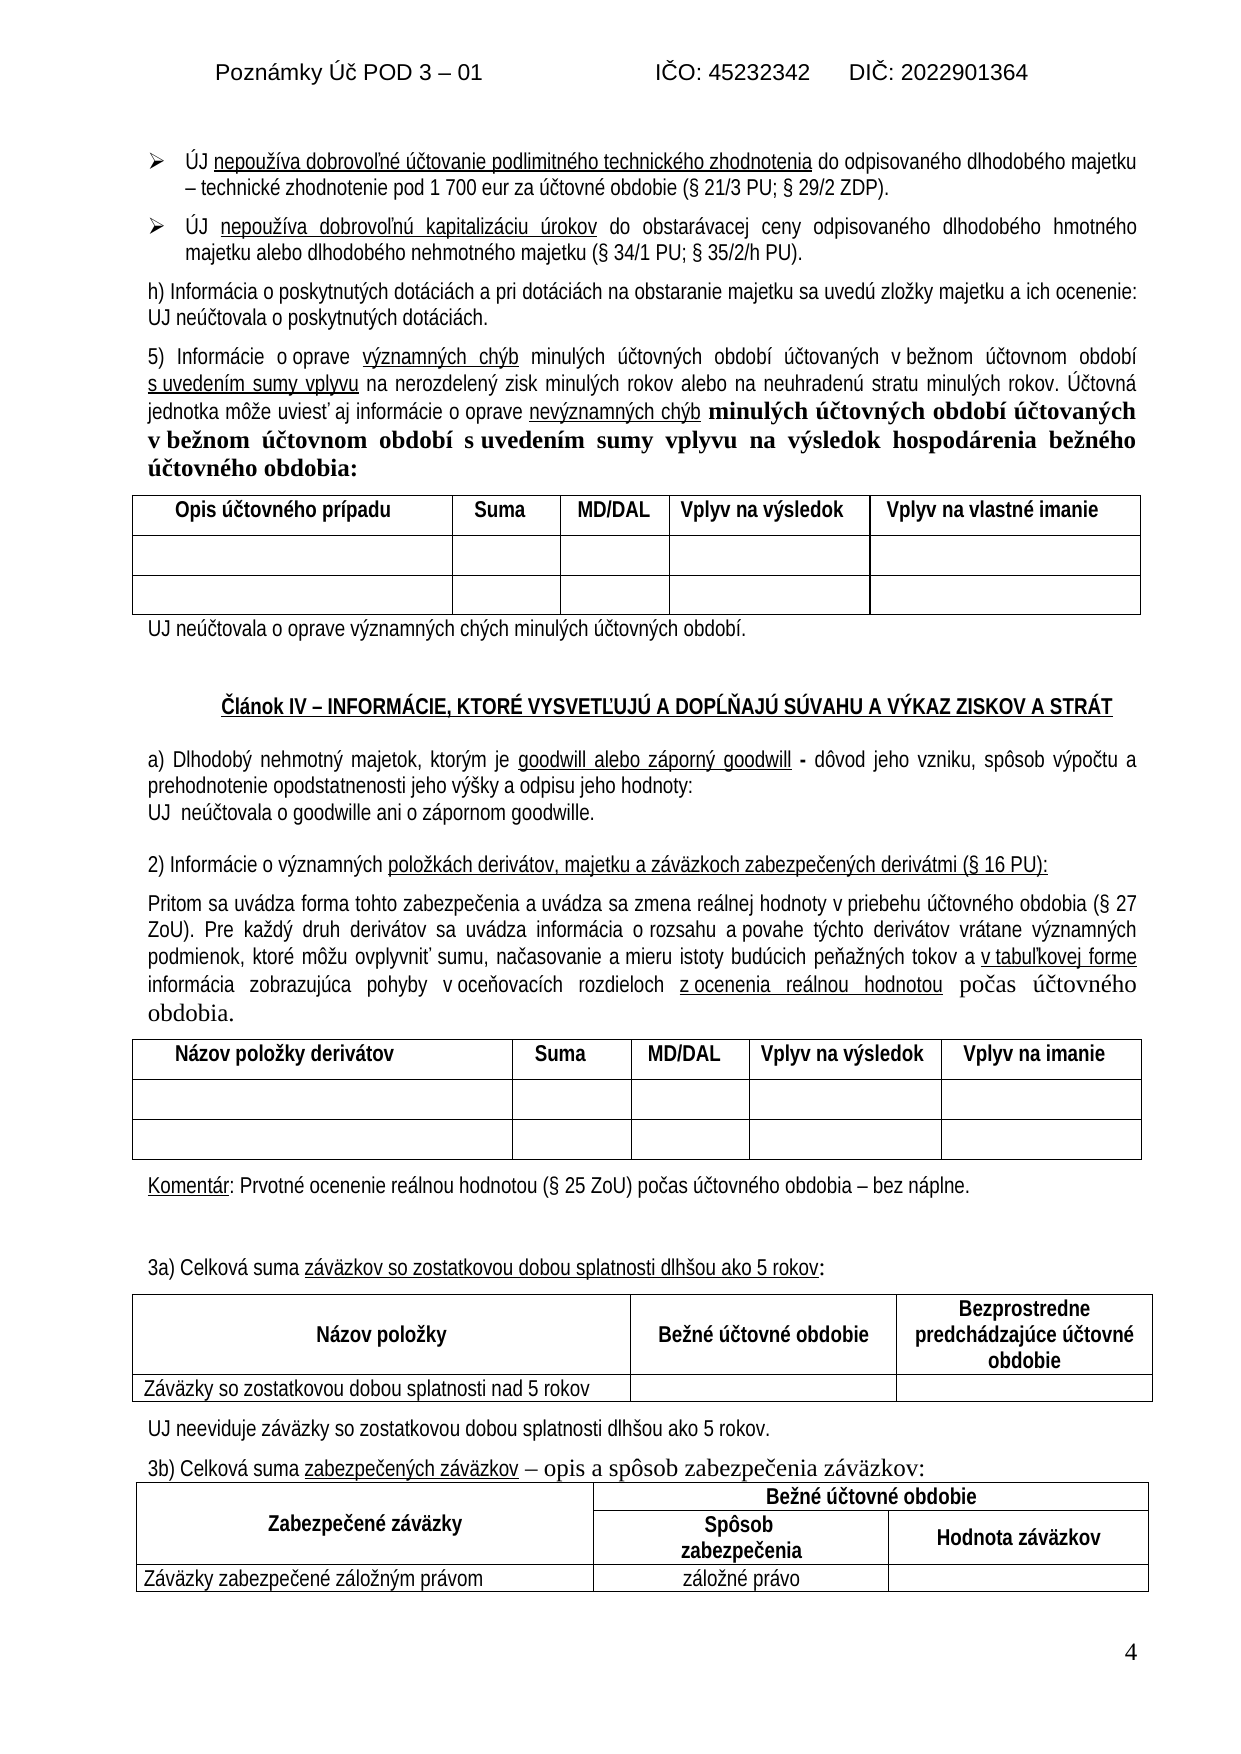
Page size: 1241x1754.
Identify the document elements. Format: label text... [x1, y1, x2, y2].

list ÚJ nepoužíva dobrovoľné účtovanie podlimitného technického zhodnotenia do odpisovaného dlhodobého majetku – technické zhodnotenie pod 1 700 eur za účtovné obdobie (§ 21/3 PU; § 29/2 ZDP). [148, 148, 1137, 200]
table_cell [632, 1120, 749, 1159]
text 2) Informácie o významných položkách derivátov, majetku a záväzkoch zabezpečených derivátmi (§ 16 PU): [148, 851, 1137, 878]
table_header Názov položky [133, 1295, 630, 1374]
table_header Zabezpečené záväzky [137, 1483, 593, 1563]
table_cell Záväzky zabezpečené záložným právom [137, 1565, 593, 1591]
table_cell [453, 576, 560, 614]
text h) Informácia o poskytnutých dotáciách a pri dotáciách na obstaranie majetku sa uvedú zložky majetku a ich ocenenie: UJ neúčtovala o poskytnutých dotáciách. [148, 278, 1137, 331]
table_header Vplyv na vlastné imanie [871, 496, 1140, 534]
table_cell [133, 576, 452, 614]
table_cell [942, 1120, 1141, 1159]
table_cell Spôsob zabezpečenia [594, 1511, 888, 1563]
table_cell [133, 1080, 512, 1119]
text a) Dlhodobý nehmotný majetok, ktorým je goodwill alebo záporný goodwill - dôvod jeho vzniku, spôsob výpočtu a prehodnotenie opodstatnenosti jeho výšky a odpisu jeho hodnoty: [148, 746, 1137, 798]
table_cell Záväzky so zostatkovou dobou splatnosti nad 5 rokov [133, 1375, 630, 1401]
table_header Bezprostredne predchádzajúce účtovné obdobie [897, 1295, 1152, 1374]
text 3a) Celková suma záväzkov so zostatkovou dobou splatnosti dlhšou ako 5 rokov: [148, 1252, 1137, 1281]
table_header Názov položky derivátov [133, 1040, 512, 1079]
list ÚJ nepoužíva dobrovoľnú kapitalizáciu úrokov do obstarávacej ceny odpisovaného dlhodobého hmotného majetku alebo dlhodobého nehmotného majetku (§ 34/1 PU; § 35/2/h PU). [148, 213, 1137, 266]
text Článok IV – INFORMÁCIE, KTORÉ VYSVETĽUJÚ A DOPĹŇAJÚ SÚVAHU A VÝKAZ ZISKOV A STRÁT [148, 693, 1186, 719]
table_header Suma [453, 496, 560, 534]
table_cell [513, 1120, 631, 1159]
text UJ neeviduje záväzky so zostatkovou dobou splatnosti dlhšou ako 5 rokov. [148, 1415, 1152, 1441]
text 3b) Celková suma zabezpečených záväzkov – opis a spôsob zabezpečenia záväzkov: [148, 1453, 1186, 1482]
table_cell [670, 536, 869, 574]
table_header Bežné účtovné obdobie [594, 1483, 1148, 1510]
table_cell [631, 1375, 896, 1401]
table_header Suma [513, 1040, 631, 1079]
table_header MD/DAL [632, 1040, 749, 1079]
table_header MD/DAL [561, 496, 669, 534]
table_cell [133, 1120, 512, 1159]
table_header Vplyv na imanie [942, 1040, 1141, 1079]
table_header Vplyv na výsledok [670, 496, 869, 534]
table_cell [897, 1375, 1152, 1401]
table_cell [889, 1565, 1148, 1591]
table_cell Hodnota záväzkov [889, 1511, 1148, 1563]
table_header Vplyv na výsledok [750, 1040, 941, 1079]
table_cell [453, 536, 560, 574]
table_cell [561, 576, 669, 614]
table_cell [750, 1080, 941, 1119]
subtitle UJ neúčtovala o oprave významných chých minulých účtovných období. [148, 615, 1186, 642]
subtitle 5) Informácie o oprave významných chýb minulých účtovných období účtovaných v bežnom účtovnom období s uvedením sumy vplyvu na nerozdelený zisk minulých rokov alebo na neuhradenú stratu minulých rokov. Účtovná jednotka môže uviesť aj informácie o oprave nevýznamných chýb minulých účtovných období účtovaných v bežnom účtovnom období s uvedením sumy vplyvu na výsledok hospodárenia bežného účtovného obdobia: [148, 343, 1137, 482]
table_cell [942, 1080, 1141, 1119]
table_cell [670, 576, 869, 614]
table_cell záložné právo [594, 1565, 888, 1591]
table_header Opis účtovného prípadu [133, 496, 452, 534]
table_header Bežné účtovné obdobie [631, 1295, 896, 1374]
table_cell [513, 1080, 631, 1119]
table_cell [632, 1080, 749, 1119]
text Pritom sa uvádza forma tohto zabezpečenia a uvádza sa zmena reálnej hodnoty v priebehu účtovného obdobia (§ 27 ZoU). Pre každý druh derivátov sa uvádza informácia o rozsahu a povahe týchto derivátov vrátane významných podmienok, ktoré môžu ovplyvniť sumu, načasovanie a mieru istoty budúcich peňažných tokov a v tabuľkovej forme informácia zobrazujúca pohyby v oceňovacích rozdieloch z ocenenia reálnou hodnotou počas účtovného obdobia. [148, 890, 1137, 1027]
text UJ neúčtovala o goodwille ani o zápornom goodwille. [148, 798, 1137, 825]
text Komentár: Prvotné ocenenie reálnou hodnotou (§ 25 ZoU) počas účtovného obdobia – bez náplne. [148, 1172, 1186, 1199]
table_cell [561, 536, 669, 574]
table_cell [750, 1120, 941, 1159]
table_cell [871, 576, 1140, 614]
table_cell [871, 536, 1140, 574]
table_cell [133, 536, 452, 574]
